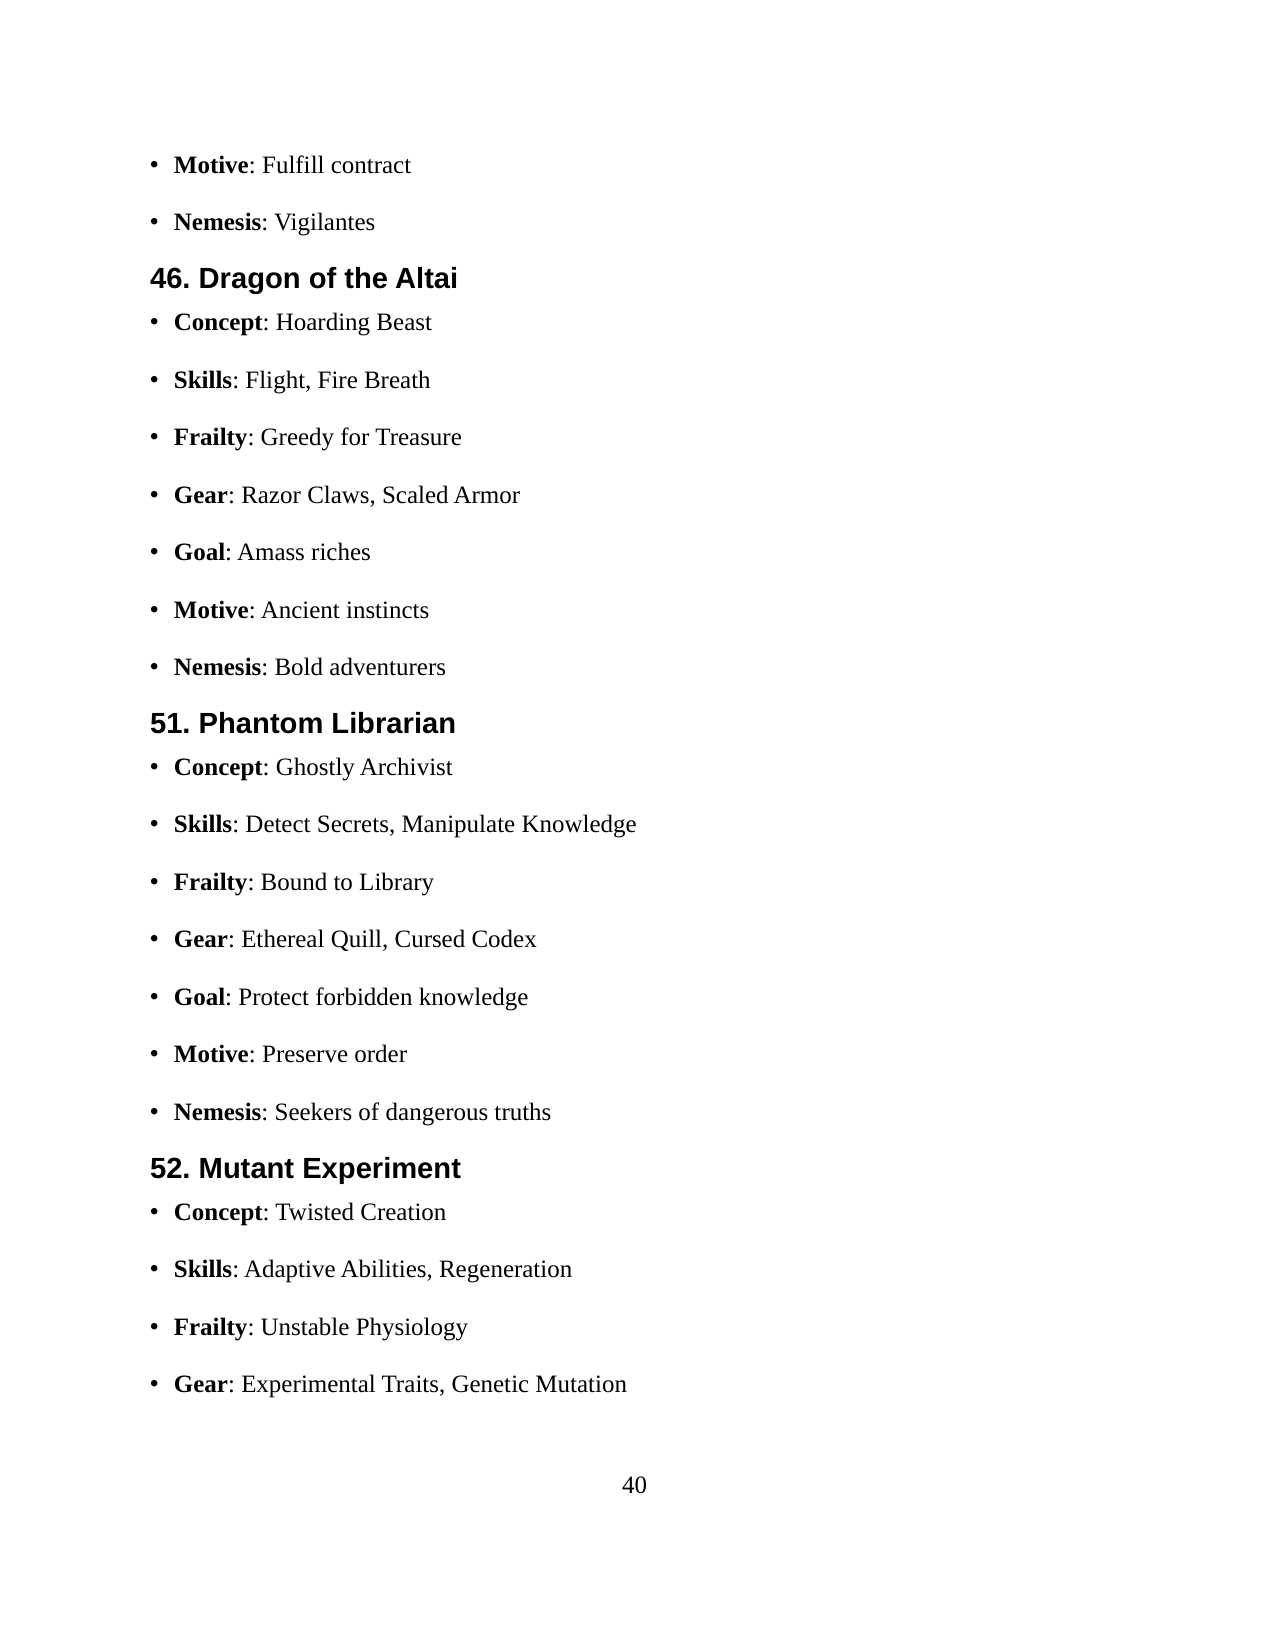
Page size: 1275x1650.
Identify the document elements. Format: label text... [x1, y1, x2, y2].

list Motive: Preserve order [150, 1039, 1125, 1097]
list Nemesis: Bold adventurers [150, 652, 1125, 681]
list Gear: Razor Claws, Scaled Armor [150, 480, 1125, 537]
list Gear: Experimental Traits, Genetic Mutation [150, 1369, 1125, 1427]
subtitle 46. Dragon of the Altai [150, 261, 1125, 295]
list Goal: Protect forbidden knowledge [150, 982, 1125, 1039]
list Concept: Ghostly Archivist [150, 752, 1125, 809]
list Frailty: Bound to Library [150, 867, 1125, 924]
list Concept: Hoarding Beast [150, 307, 1125, 365]
list Gear: Ethereal Quill, Cursed Codex [150, 924, 1125, 982]
subtitle 52. Mutant Experiment [150, 1151, 1125, 1184]
list Skills: Adaptive Abilities, Regeneration [150, 1254, 1125, 1312]
list Frailty: Greedy for Treasure [150, 422, 1125, 480]
list Frailty: Unstable Physiology [150, 1312, 1125, 1369]
list Goal: Amass riches [150, 537, 1125, 595]
list Nemesis: Vigilantes [150, 207, 1125, 236]
list Skills: Detect Secrets, Manipulate Knowledge [150, 809, 1125, 867]
list Motive: Fulfill contract [150, 150, 1125, 207]
list Nemesis: Seekers of dangerous truths [150, 1097, 1125, 1126]
list Concept: Twisted Creation [150, 1197, 1125, 1254]
list Motive: Ancient instincts [150, 595, 1125, 652]
list Skills: Flight, Fire Breath [150, 365, 1125, 422]
subtitle 51. Phantom Librarian [150, 706, 1125, 739]
